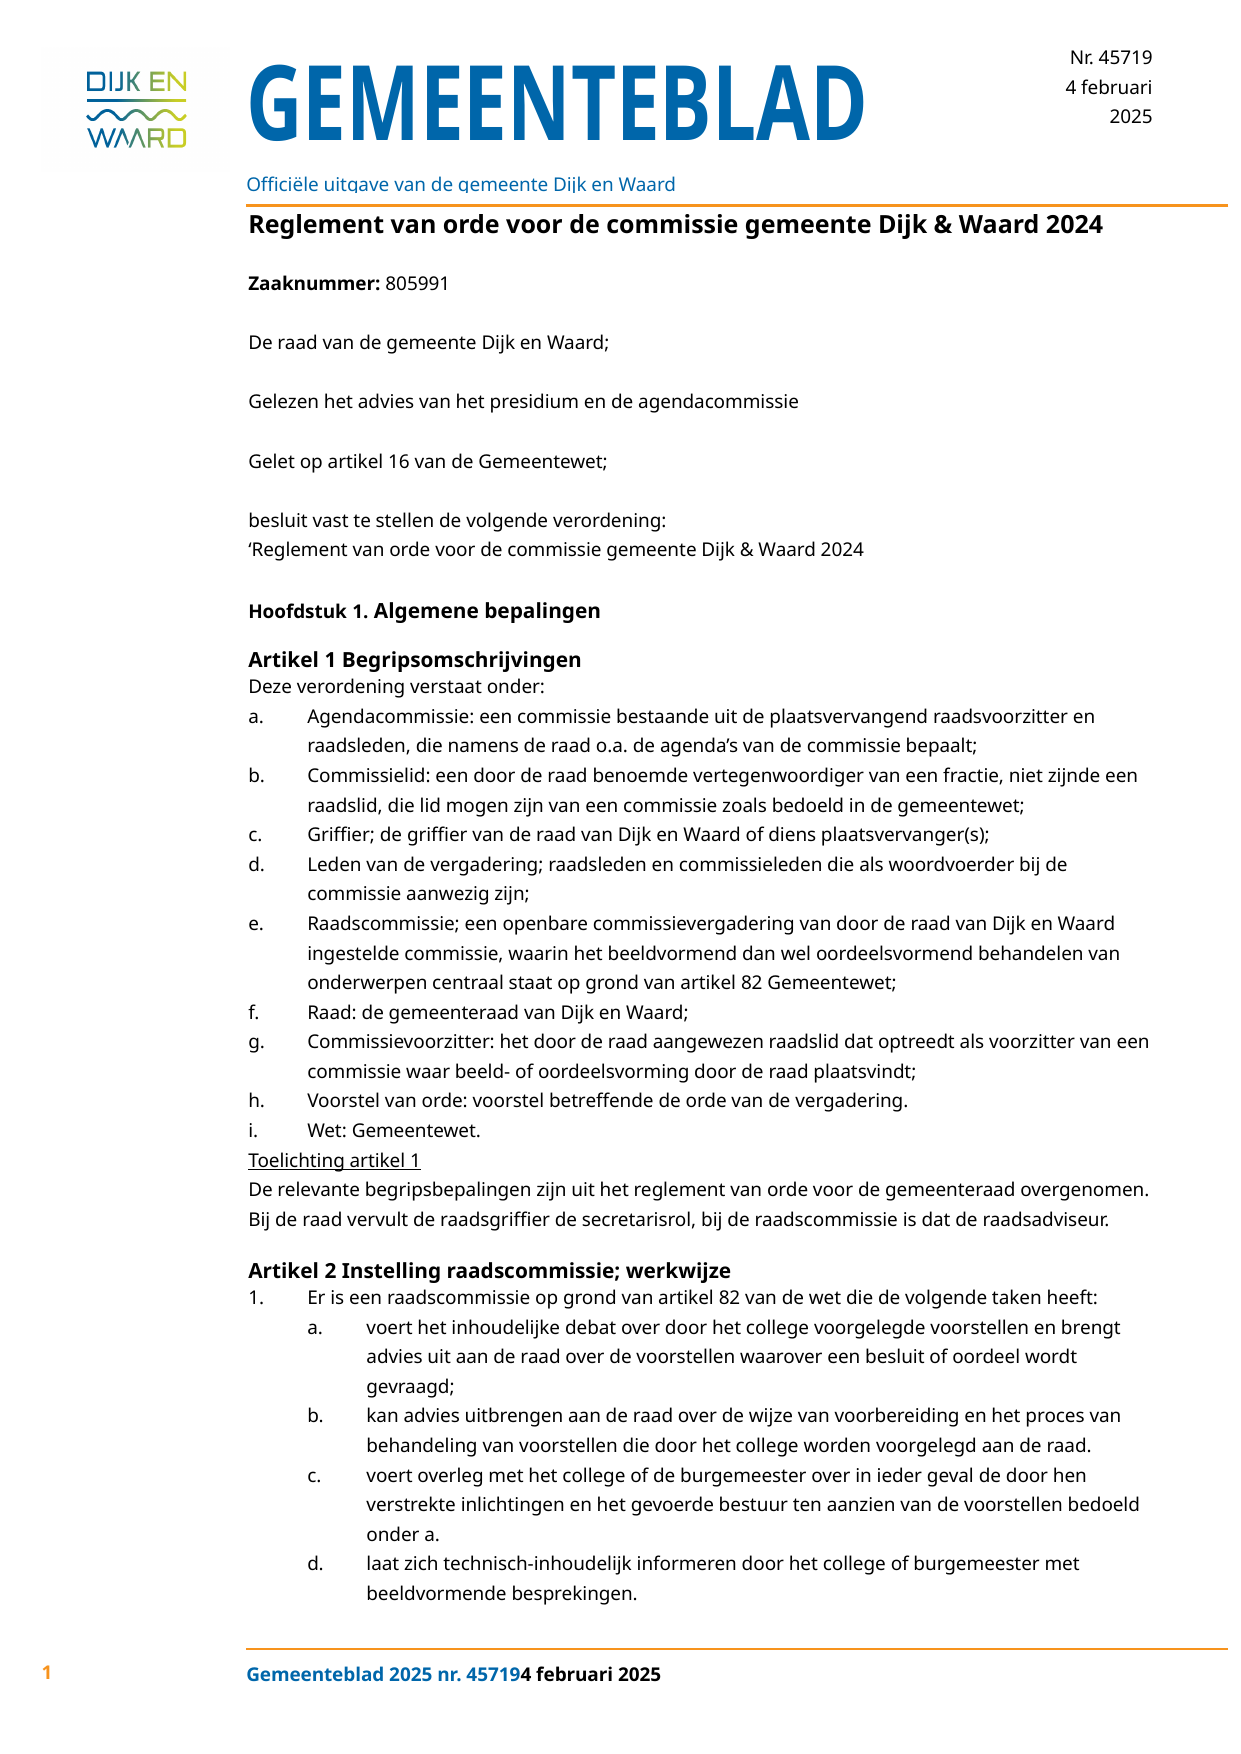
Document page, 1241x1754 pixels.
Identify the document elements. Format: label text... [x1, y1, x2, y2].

text ‘Reglement van orde voor de commissie gemeente Dijk & Waard 2024 [248, 537, 1152, 562]
text Deze verordening verstaat onder: [248, 673, 1152, 699]
table_header Toelichting artikel 1 De relevante begripsbepalingen zijn uit het reglement van orde voor de gemeenteraad overgenomen. Bij de raad vervult de raadsgriffier de secretarisrol, bij de raadscommissie is dat de raadsadviseur. [248, 1147, 1152, 1232]
text De raad van de gemeente Dijk en Waard; [248, 329, 1152, 355]
list voert het inhoudelijke debat over door het college voorgelegde voorstellen en brengt advies uit aan de raad over de voorstellen waarover een besluit of oordeel wordt gevraagd; [307, 1314, 1152, 1399]
list Griffier; de griffier van de raad van Dijk en Waard of diens plaatsvervanger(s); [248, 821, 1152, 847]
list voert overleg met het college of de burgemeester over in ieder geval de door hen verstrekte inlichtingen en het gevoerde bestuur ten aanzien van de voorstellen bedoeld onder a. [307, 1462, 1152, 1547]
text Reglement van orde voor de commissie gemeente Dijk & Waard 2024 [248, 207, 1152, 241]
list kan advies uitbrengen aan de raad over de wijze van voorbereiding en het proces van behandeling van voorstellen die door het college worden voorgelegd aan de raad. [307, 1403, 1152, 1458]
text Hoofdstuk 1. Algemene bepalingen [248, 596, 1152, 624]
text besluit vast te stellen de volgende verordening: [248, 507, 1152, 533]
list Er is een raadscommissie op grond van artikel 82 van de wet die de volgende taken heeft: [248, 1284, 1152, 1310]
list Raadscommissie; een openbare commissievergadering van door de raad van Dijk en Waard ingestelde commissie, waarin het beeldvormend dan wel oordeelsvormend behandelen van onderwerpen centraal staat op grond van artikel 82 Gemeentewet; [248, 910, 1152, 995]
list Wet: Gemeentewet. [248, 1117, 1152, 1143]
text Gelet op artikel 16 van de Gemeentewet; [248, 448, 1152, 473]
text Artikel 1 Begripsomschrijvingen [248, 645, 1152, 673]
list Leden van de vergadering; raadsleden en commissieleden die als woordvoerder bij de commissie aanwezig zijn; [248, 851, 1152, 906]
picture [41, 47, 231, 172]
text Artikel 2 Instelling raadscommissie; werkwijze [248, 1256, 1152, 1284]
list Commissievoorzitter: het door de raad aangewezen raadslid dat optreedt als voorzitter van een commissie waar beeld- of oordeelsvorming door de raad plaatsvindt; [248, 1028, 1152, 1084]
text Gelezen het advies van het presidium en de agendacommissie [248, 389, 1152, 414]
list Agendacommissie: een commissie bestaande uit de plaatsvervangend raadsvoorzitter en raadsleden, die namens de raad o.a. de agenda’s van de commissie bepaalt; [248, 703, 1152, 758]
list Commissielid: een door de raad benoemde vertegenwoordiger van een fractie, niet zijnde een raadslid, die lid mogen zijn van een commissie zoals bedoeld in de gemeentewet; [248, 762, 1152, 817]
list Raad: de gemeenteraad van Dijk en Waard; [248, 999, 1152, 1024]
list Voorstel van orde: voorstel betreffende de orde van de vergadering. [248, 1088, 1152, 1113]
list laat zich technisch-inhoudelijk informeren door het college of burgemeester met beeldvormende besprekingen. [307, 1551, 1152, 1606]
text Zaaknummer: 805991 [248, 270, 1152, 296]
